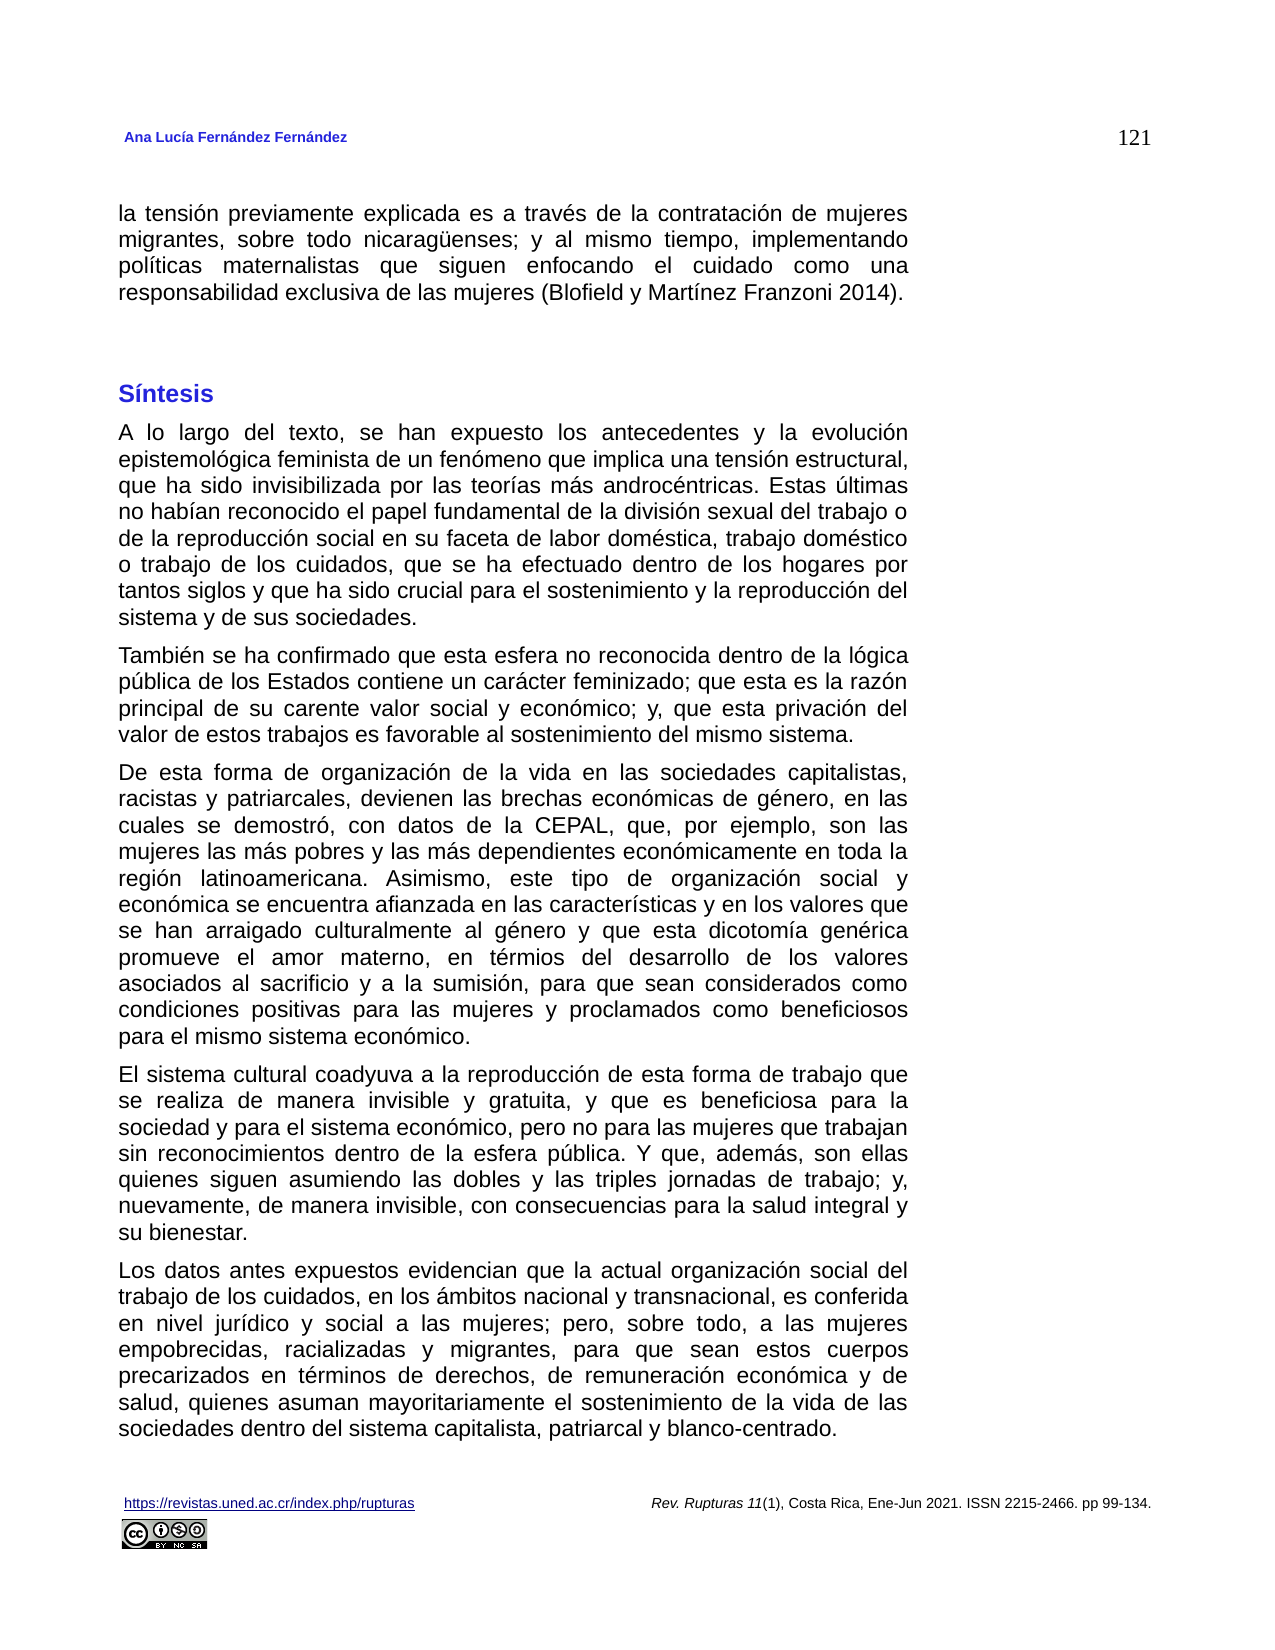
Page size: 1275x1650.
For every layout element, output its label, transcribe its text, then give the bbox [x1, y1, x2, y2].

text A lo largo del texto, se han expuesto los antecedentes y la evolución epistemológica feminista de un fenómeno que implica una tensión estructural, que ha sido invisibilizada por las teorías más androcéntricas. Estas últimas no habían reconocido el papel fundamental de la división sexual del trabajo o de la reproducción social en su faceta de labor doméstica, trabajo doméstico o trabajo de los cuidados, que se ha efectuado dentro de los hogares por tantos siglos y que ha sido crucial para el sostenimiento y la reproducción del sistema y de sus sociedades. [118, 419, 909, 630]
subtitle Síntesis [118, 379, 909, 407]
text De esta forma de organización de la vida en las sociedades capitalistas, racistas y patriarcales, devienen las brechas económicas de género, en las cuales se demostró, con datos de la CEPAL, que, por ejemplo, son las mujeres las más pobres y las más dependientes económicamente en toda la región latinoamericana. Asimismo, este tipo de organización social y económica se encuentra afianzada en las características y en los valores que se han arraigado culturalmente al género y que esta dicotomía genérica promueve el amor materno, en térmios del desarrollo de los valores asociados al sacrificio y a la sumisión, para que sean considerados como condiciones positivas para las mujeres y proclamados como beneficiosos para el mismo sistema económico. [118, 759, 909, 1049]
picture [121, 1519, 208, 1549]
text También se ha confirmado que esta esfera no reconocida dentro de la lógica pública de los Estados contiene un carácter feminizado; que esta es la razón principal de su carente valor social y económico; y, que esta privación del valor de estos trabajos es favorable al sostenimiento del mismo sistema. [118, 642, 909, 747]
text la tensión previamente explicada es a través de la contratación de mujeres migrantes, sobre todo nicaragüenses; y al mismo tiempo, implementando políticas maternalistas que siguen enfocando el cuidado como una responsabilidad exclusiva de las mujeres (Blofield y Martínez Franzoni 2014). [118, 200, 909, 305]
text El sistema cultural coadyuva a la reproducción de esta forma de trabajo que se realiza de manera invisible y gratuita, y que es beneficiosa para la sociedad y para el sistema económico, pero no para las mujeres que trabajan sin reconocimientos dentro de la esfera pública. Y que, además, son ellas quienes siguen asumiendo las dobles y las triples jornadas de trabajo; y, nuevamente, de manera invisible, con consecuencias para la salud integral y su bienestar. [118, 1061, 909, 1245]
text Los datos antes expuestos evidencian que la actual organización social del trabajo de los cuidados, en los ámbitos nacional y transnacional, es conferida en nivel jurídico y social a las mujeres; pero, sobre todo, a las mujeres empobrecidas, racializadas y migrantes, para que sean estos cuerpos precarizados en términos de derechos, de remuneración económica y de salud, quienes asuman mayoritariamente el sostenimiento de la vida de las sociedades dentro del sistema capitalista, patriarcal y blanco-centrado. [118, 1257, 909, 1441]
